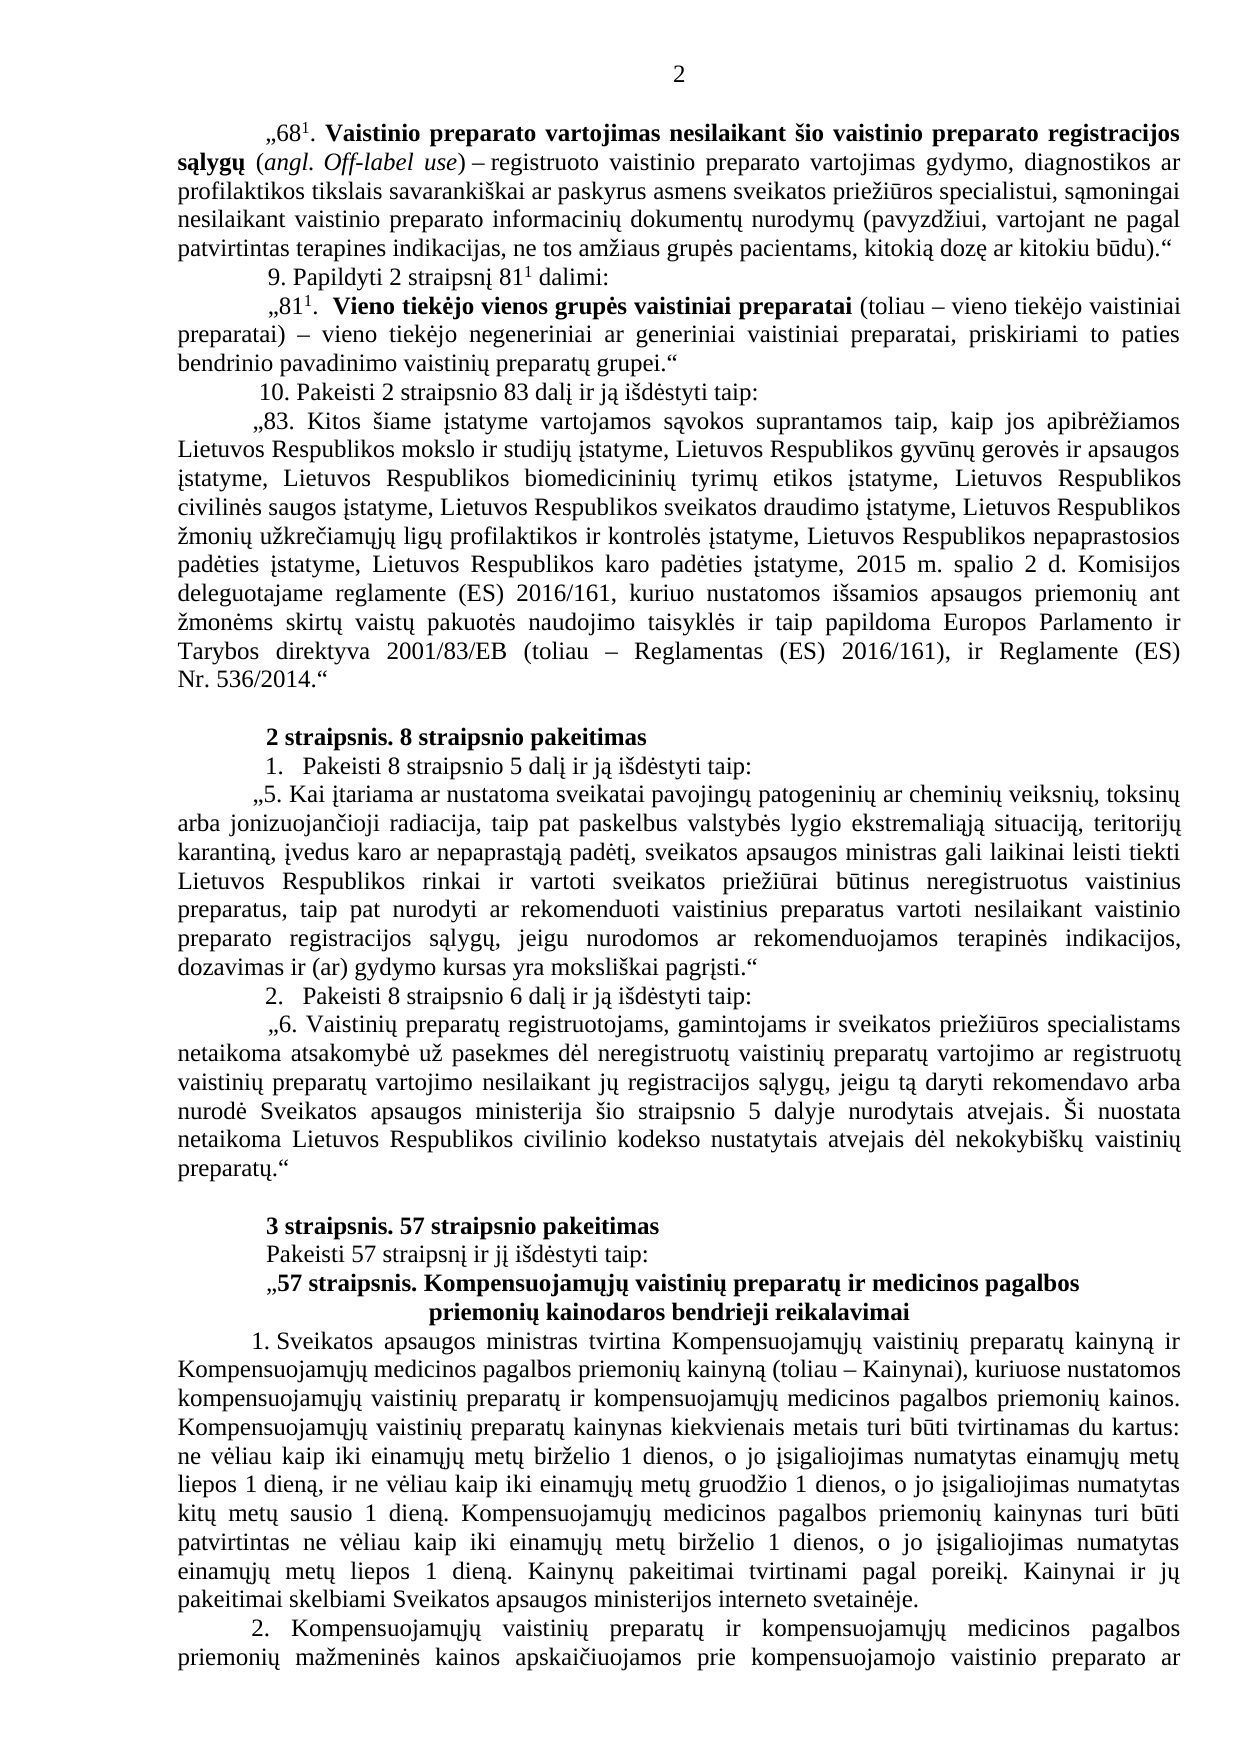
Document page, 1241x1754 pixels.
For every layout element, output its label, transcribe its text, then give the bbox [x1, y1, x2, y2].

text Pakeisti 57 straipsnį ir jį išdėstyti taip: [266, 1239, 1181, 1268]
text „6. Vaistinių preparatų registruotojams, gamintojams ir sveikatos priežiūros specialistams netaikoma atsakomybė už pasekmes dėl neregistruotų vaistinių preparatų vartojimo ar registruotų vaistinių preparatų vartojimo nesilaikant jų registracijos sąlygų, jeigu tą daryti rekomendavo arba nurodė Sveikatos apsaugos ministerija šio straipsnio 5 dalyje nurodytais atvejais. Ši nuostata netaikoma Lietuvos Respublikos civilinio kodekso nustatytais atvejais dėl nekokybiškų vaistinių preparatų.“ [177, 1009, 1181, 1182]
text 9. Papildyti 2 straipsnį 811 dalimi: [177, 262, 1181, 291]
text „681. Vaistinio preparato vartojimas nesilaikant šio vaistinio preparato registracijos sąlygų (angl. Off-label use) – registruoto vaistinio preparato vartojimas gydymo, diagnostikos ar profilaktikos tikslais savarankiškai ar paskyrus asmens sveikatos priežiūros specialistui, sąmoningai nesilaikant vaistinio preparato informacinių dokumentų nurodymų (pavyzdžiui, vartojant ne pagal patvirtintas terapines indikacijas, ne tos amžiaus grupės pacientams, kitokią dozę ar kitokiu būdu).“ [177, 118, 1181, 262]
text „5. Kai įtariama ar nustatoma sveikatai pavojingų patogeninių ar cheminių veiksnių, toksinų arba jonizuojančioji radiacija, taip pat paskelbus valstybės lygio ekstremaliąją situaciją, teritorijų karantiną, įvedus karo ar nepaprastąją padėtį, sveikatos apsaugos ministras gali laikinai leisti tiekti Lietuvos Respublikos rinkai ir vartoti sveikatos priežiūrai būtinus neregistruotus vaistinius preparatus, taip pat nurodyti ar rekomenduoti vaistinius preparatus vartoti nesilaikant vaistinio preparato registracijos sąlygų, jeigu nurodomos ar rekomenduojamos terapinės indikacijos, dozavimas ir (ar) gydymo kursas yra moksliškai pagrįsti.“ [177, 779, 1181, 981]
text 3 straipsnis. 57 straipsnio pakeitimas [177, 1211, 1181, 1239]
text „811. Vieno tiekėjo vienos grupės vaistiniai preparatai (toliau – vieno tiekėjo vaistiniai preparatai) – vieno tiekėjo negeneriniai ar generiniai vaistiniai preparatai, priskiriami to paties bendrinio pavadinimo vaistinių preparatų grupei.“ [177, 291, 1181, 377]
text 10. Pakeisti 2 straipsnio 83 dalį ir ją išdėstyti taip: [259, 377, 1181, 406]
text 2 straipsnis. 8 straipsnio pakeitimas [177, 722, 1181, 751]
text „57 straipsnis. Kompensuojamųjų vaistinių preparatų ir medicinos pagalbos [266, 1268, 1181, 1297]
text 1. Sveikatos apsaugos ministras tvirtina Kompensuojamųjų vaistinių preparatų kainyną ir Kompensuojamųjų medicinos pagalbos priemonių kainyną (toliau – Kainynai), kuriuose nustatomos kompensuojamųjų vaistinių preparatų ir kompensuojamųjų medicinos pagalbos priemonių kainos. Kompensuojamųjų vaistinių preparatų kainynas kiekvienais metais turi būti tvirtinamas du kartus: ne vėliau kaip iki einamųjų metų birželio 1 dienos, o jo įsigaliojimas numatytas einamųjų metų liepos 1 dieną, ir ne vėliau kaip iki einamųjų metų gruodžio 1 dienos, o jo įsigaliojimas numatytas kitų metų sausio 1 dieną. Kompensuojamųjų medicinos pagalbos priemonių kainynas turi būti patvirtintas ne vėliau kaip iki einamųjų metų birželio 1 dienos, o jo įsigaliojimas numatytas einamųjų metų liepos 1 dieną. Kainynų pakeitimai tvirtinami pagal poreikį. Kainynai ir jų pakeitimai skelbiami Sveikatos apsaugos ministerijos interneto svetainėje. [177, 1326, 1181, 1613]
text priemonių kainodaros bendrieji reikalavimai [312, 1297, 1181, 1326]
text 2. Pakeisti 8 straipsnio 6 dalį ir ją išdėstyti taip: [265, 981, 1181, 1009]
text 1. Pakeisti 8 straipsnio 5 dalį ir ją išdėstyti taip: [265, 751, 1181, 779]
text „83. Kitos šiame įstatyme vartojamos sąvokos suprantamos taip, kaip jos apibrėžiamos Lietuvos Respublikos mokslo ir studijų įstatyme, Lietuvos Respublikos gyvūnų gerovės ir apsaugos įstatyme, Lietuvos Respublikos biomedicininių tyrimų etikos įstatyme, Lietuvos Respublikos civilinės saugos įstatyme, Lietuvos Respublikos sveikatos draudimo įstatyme, Lietuvos Respublikos žmonių užkrečiamųjų ligų profilaktikos ir kontrolės įstatyme, Lietuvos Respublikos nepaprastosios padėties įstatyme, Lietuvos Respublikos karo padėties įstatyme, 2015 m. spalio 2 d. Komisijos deleguotajame reglamente (ES) 2016/161, kuriuo nustatomos išsamios apsaugos priemonių ant žmonėms skirtų vaistų pakuotės naudojimo taisyklės ir taip papildoma Europos Parlamento ir Tarybos direktyva 2001/83/EB (toliau – Reglamentas (ES) 2016/161), ir Reglamente (ES) Nr. 536/2014.“ [177, 406, 1181, 693]
text 2. Kompensuojamųjų vaistinių preparatų ir kompensuojamųjų medicinos pagalbos priemonių mažmeninės kainos apskaičiuojamos prie kompensuojamojo vaistinio preparato ar [177, 1613, 1181, 1671]
